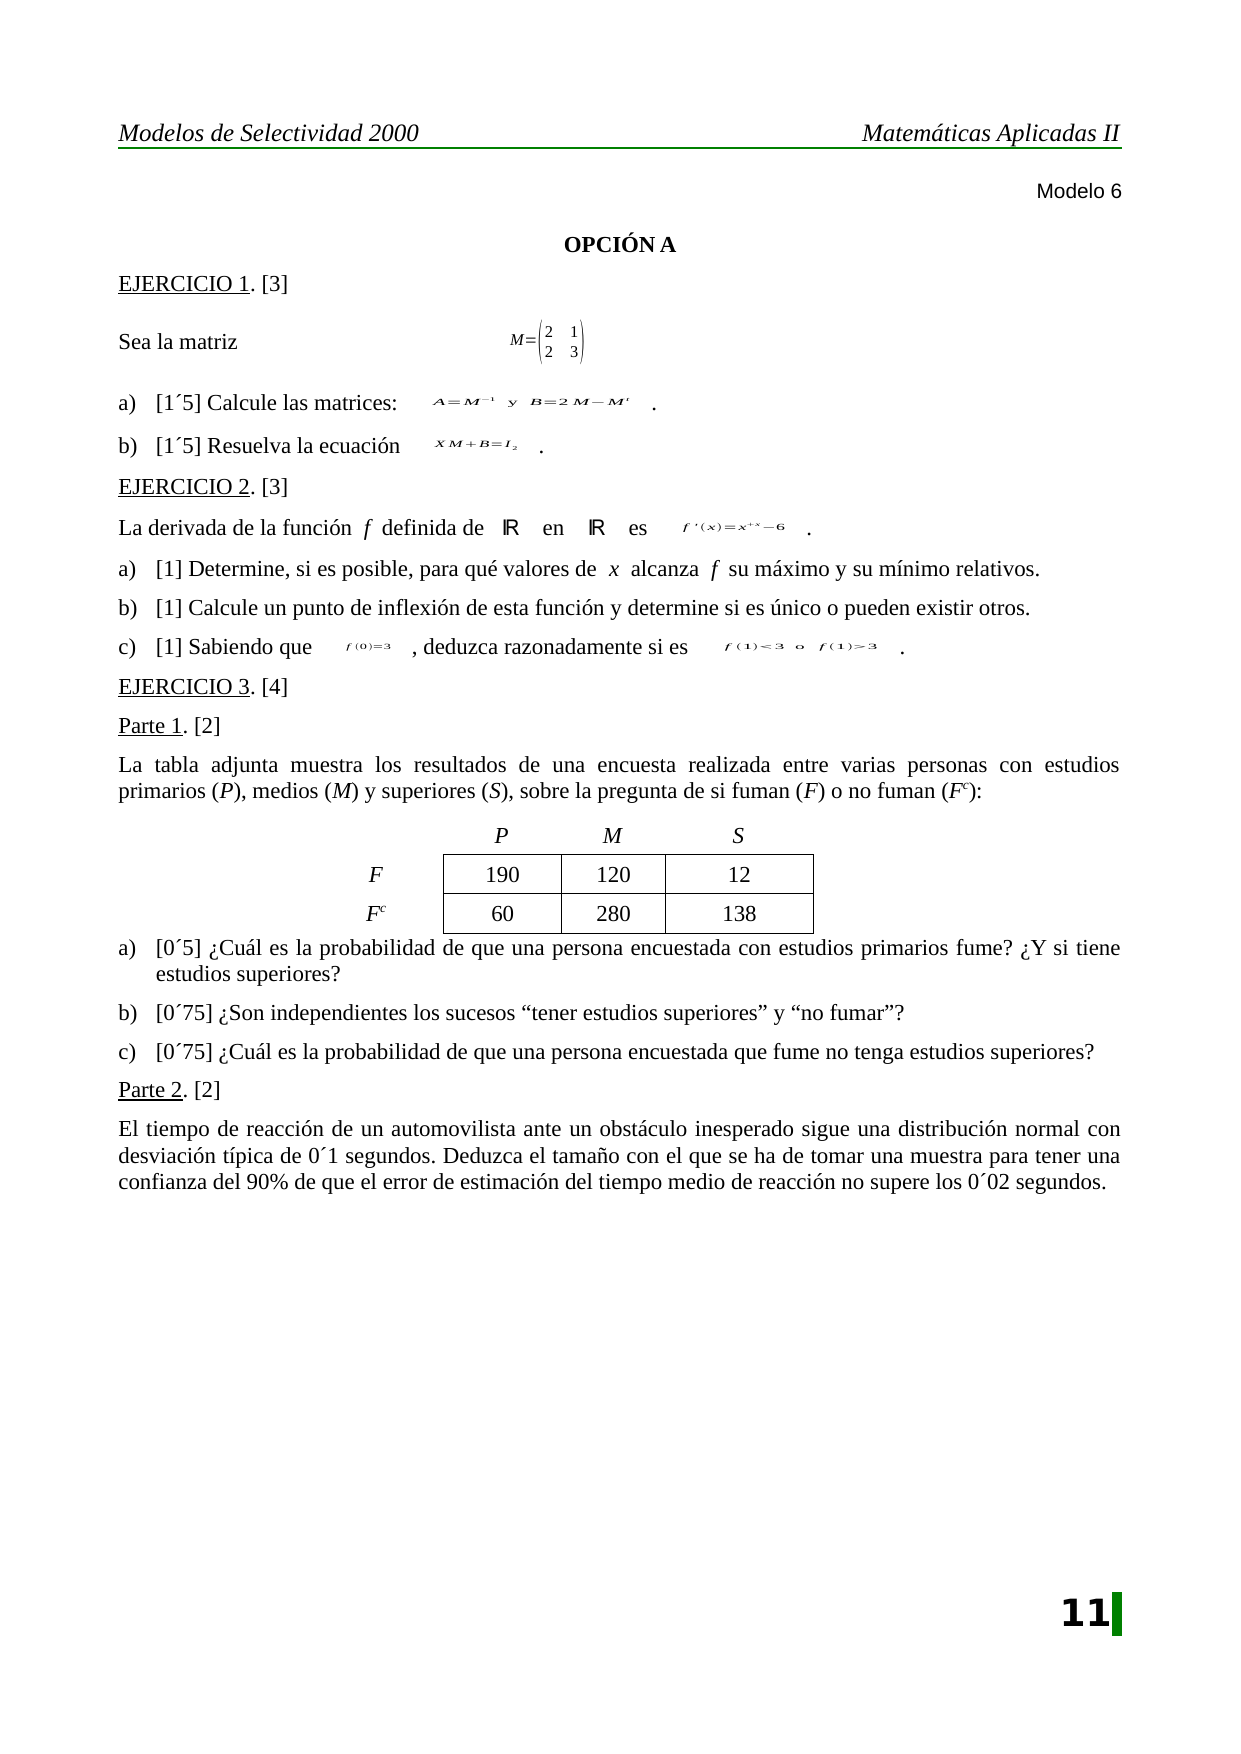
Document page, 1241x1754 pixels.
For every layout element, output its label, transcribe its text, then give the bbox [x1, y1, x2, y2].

table_cell 280 [562, 894, 665, 933]
list [0´5] ¿Cuál es la probabilidad de que una persona encuestada con estudios primarios fume? ¿Y si tiene estudios superiores? [118, 934, 1122, 986]
table_header [310, 816, 443, 854]
table_header S [665, 816, 813, 854]
text EJERCICIO 3. [4] [118, 673, 1122, 699]
text Parte 2. [2] [118, 1077, 1122, 1103]
table_cell 60 [444, 894, 561, 933]
list [1] Calcule un punto de inflexión de esta función y determine si es único o pueden existir otros. [118, 594, 1122, 620]
text OPCIÓN A [118, 231, 1122, 257]
text La tabla adjunta muestra los resultados de una encuesta realizada entre varias personas con estudios primarios (P), medios (M) y superiores (S), sobre la pregunta de si fuman (F) o no fuman (Fc): [118, 751, 1122, 803]
table_cell Fc [310, 893, 443, 933]
list [1] Determine, si es posible, para qué valores de x alcanza f su máximo y su mínimo relativos. [118, 555, 1122, 581]
table_cell 190 [444, 855, 561, 893]
list [0´75] ¿Son independientes los sucesos “tener estudios superiores” y “no fumar”? [118, 999, 1122, 1025]
table_header M [561, 816, 665, 854]
table_header P [443, 816, 561, 854]
text Sea la matriz [118, 309, 1122, 374]
list [1] Sabiendo que , deduzca razonadamente si es . [118, 633, 1122, 660]
list [0´75] ¿Cuál es la probabilidad de que una persona encuestada que fume no tenga estudios superiores? [118, 1038, 1122, 1064]
table_cell 12 [666, 855, 813, 893]
text Parte 1. [2] [118, 712, 1122, 738]
list [1´5] Calcule las matrices: . [118, 387, 1122, 417]
text La derivada de la función f definida de en es . [118, 512, 1122, 543]
list [1´5] Resuelva la ecuación . [118, 430, 1122, 461]
text Modelo 6 [118, 178, 1122, 202]
text EJERCICIO 1. [3] [118, 270, 1122, 296]
table_cell 138 [666, 894, 813, 933]
table_cell F [310, 854, 443, 893]
text El tiempo de reacción de un automovilista ante un obstáculo inesperado sigue una distribución normal con desviación típica de 0´1 segundos. Deduzca el tamaño con el que se ha de tomar una muestra para tener una confianza del 90% de que el error de estimación del tiempo medio de reacción no supere los 0´02 segundos. [118, 1115, 1122, 1194]
table_cell 120 [562, 855, 665, 893]
text EJERCICIO 2. [3] [118, 473, 1122, 499]
